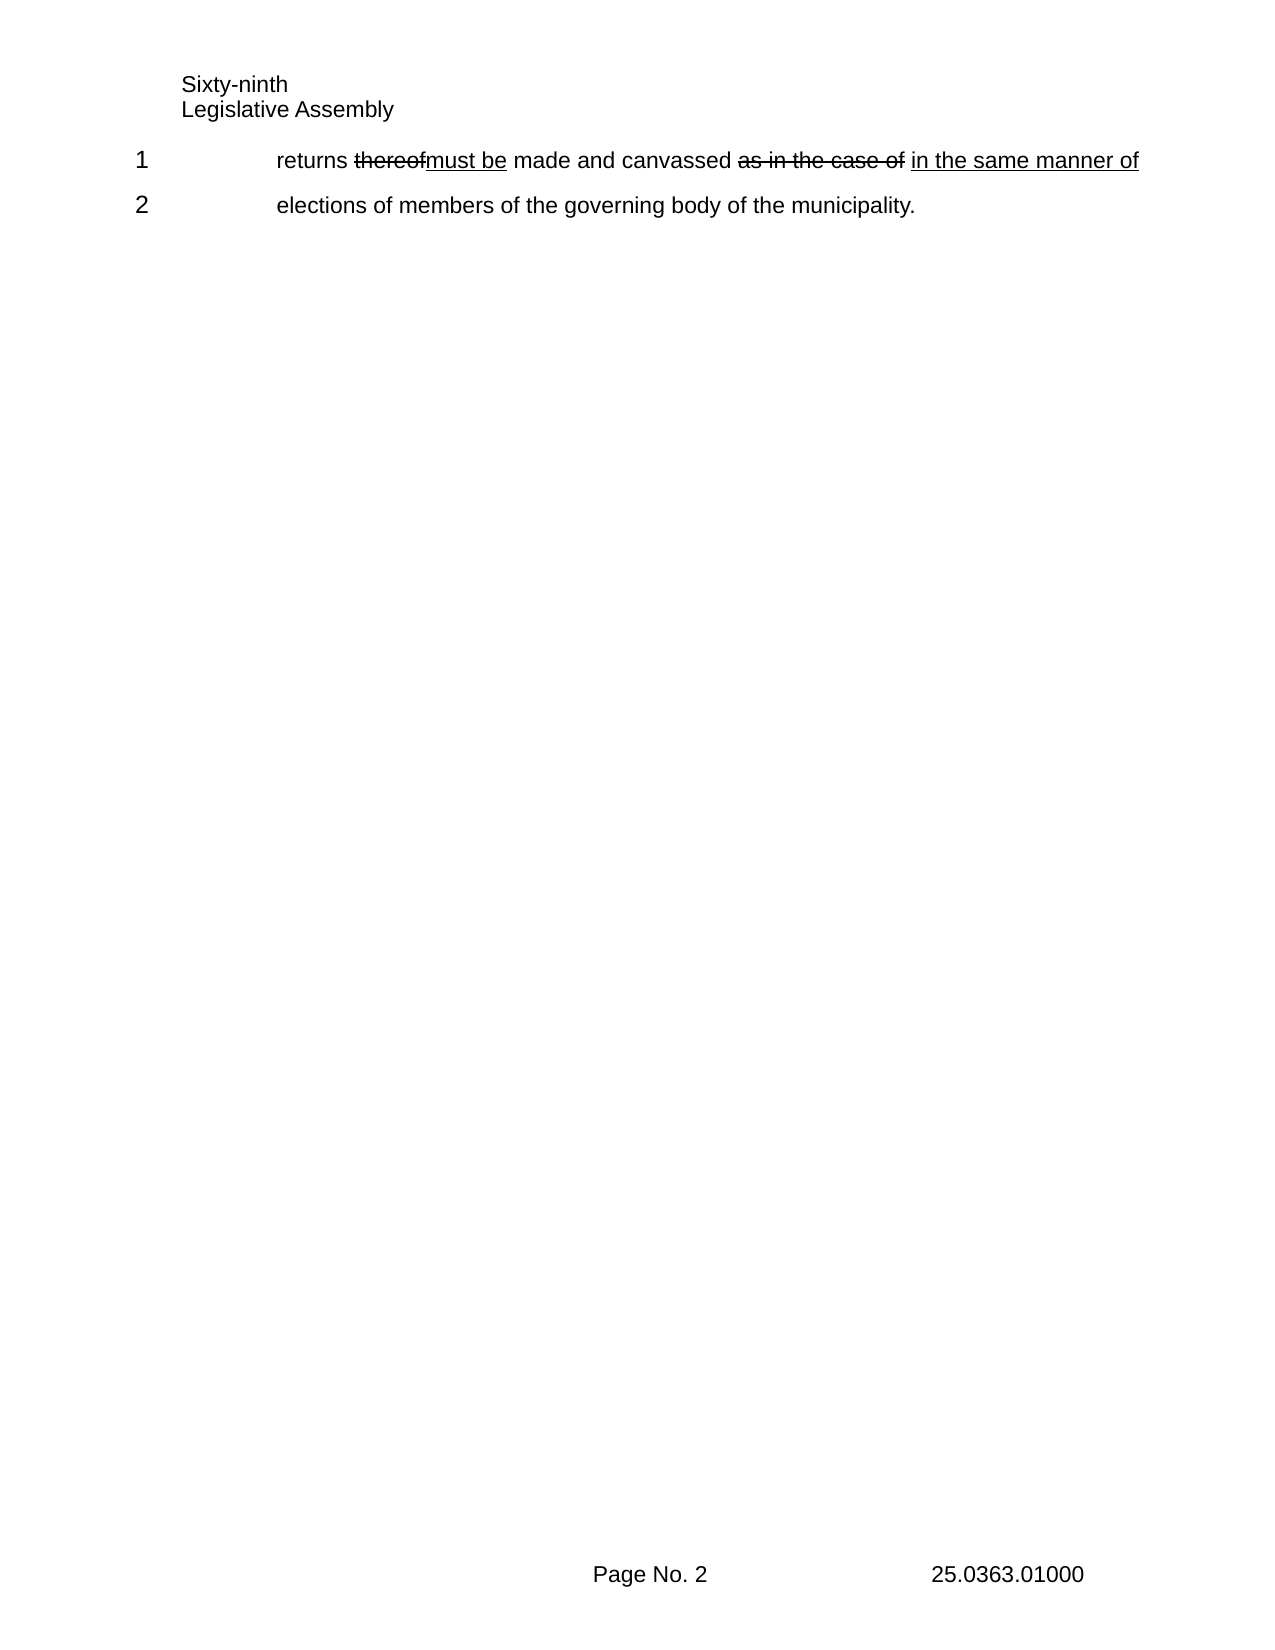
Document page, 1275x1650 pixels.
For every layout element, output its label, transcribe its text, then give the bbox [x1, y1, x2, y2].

text returns thereofmust be made and canvassed as in the case of in the same manner of elections of members of the governing body of the municipality. [181, 133, 1154, 222]
